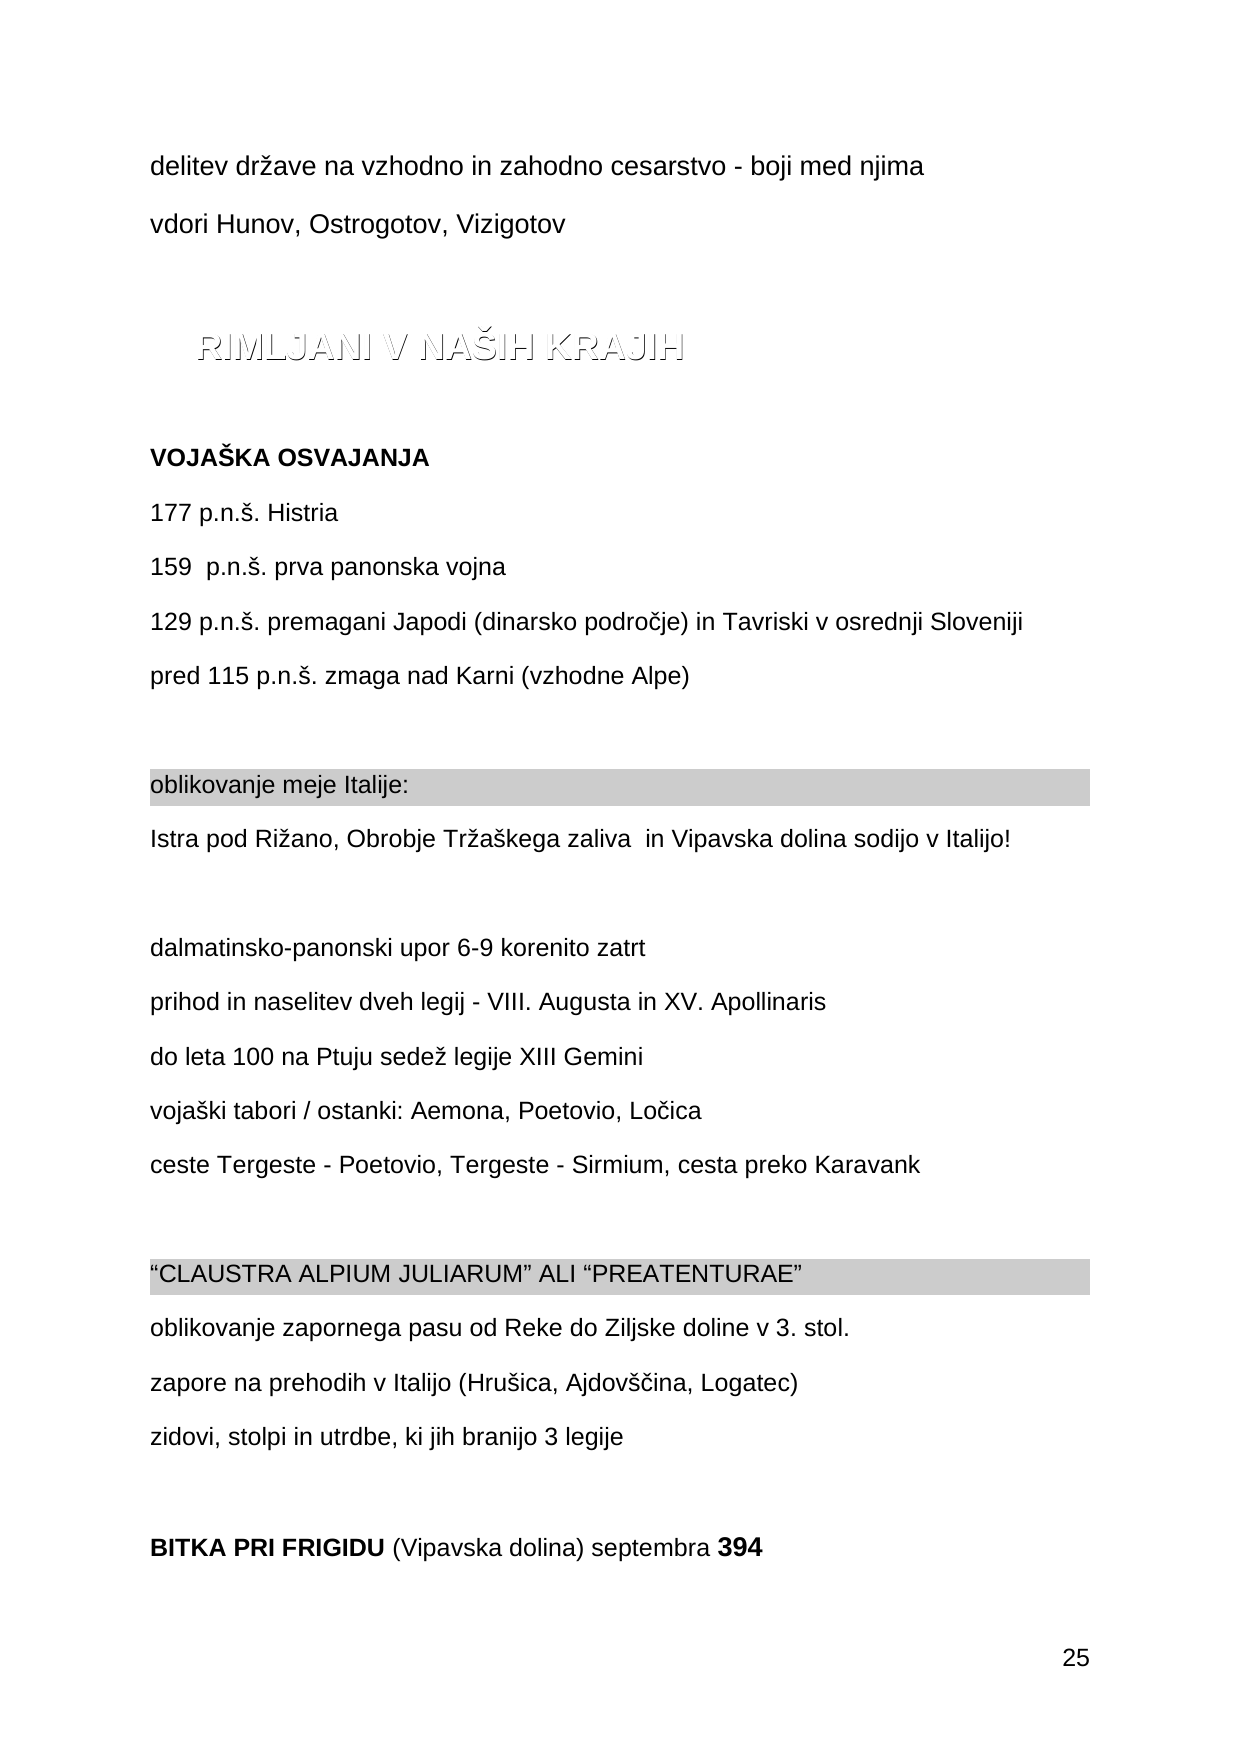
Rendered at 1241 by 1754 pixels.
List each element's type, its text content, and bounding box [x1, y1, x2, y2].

text ceste Tergeste - Poetovio, Tergeste - Sirmium, cesta preko Karavank [150, 1150, 1090, 1186]
text zidovi, stolpi in utrdbe, ki jih branijo 3 legije [150, 1422, 1090, 1458]
text 177 p.n.š. Histria [150, 498, 1090, 534]
text VOJAŠKA OSVAJANJA [150, 443, 1090, 479]
text vdori Hunov, Ostrogotov, Vizigotov [150, 208, 1090, 247]
text oblikovanje zapornega pasu od Reke do Ziljske doline v 3. stol. [150, 1313, 1090, 1349]
text delitev države na vzhodno in zahodno cesarstvo - boji med njima [150, 150, 1090, 189]
text 159 p.n.š. prva panonska vojna [150, 552, 1090, 588]
text Istra pod Rižano, Obrobje Tržaškega zaliva in Vipavska dolina sodijo v Italijo! [150, 824, 1090, 860]
text zapore na prehodih v Italijo (Hrušica, Ajdovščina, Logatec) [150, 1368, 1090, 1404]
text oblikovanje meje Italije: [150, 769, 1090, 806]
text do leta 100 na Ptuju sedež legije XIII Gemini [150, 1041, 1090, 1078]
text dalmatinsko-panonski upor 6-9 korenito zatrt [150, 933, 1090, 969]
text 129 p.n.š. premagani Japodi (dinarsko področje) in Tavriski v osrednji Sloveniji [150, 606, 1090, 643]
text bitka pri Frigidu (Vipavska dolina) septembra 394 [150, 1531, 1090, 1569]
text pred 115 p.n.š. zmaga nad Karni (vzhodne Alpe) [150, 661, 1090, 697]
subtitle RIMLJANI V NAŠIH KRAJIH [150, 324, 1090, 367]
text “CLAUSTRA ALPIUM JULIARUM” ALI “PREATENTURAE” [150, 1259, 1090, 1295]
text prihod in naselitev dveh legij - VIII. Augusta in XV. Apollinaris [150, 987, 1090, 1023]
text vojaški tabori / ostanki: Aemona, Poetovio, Ločica [150, 1096, 1090, 1132]
